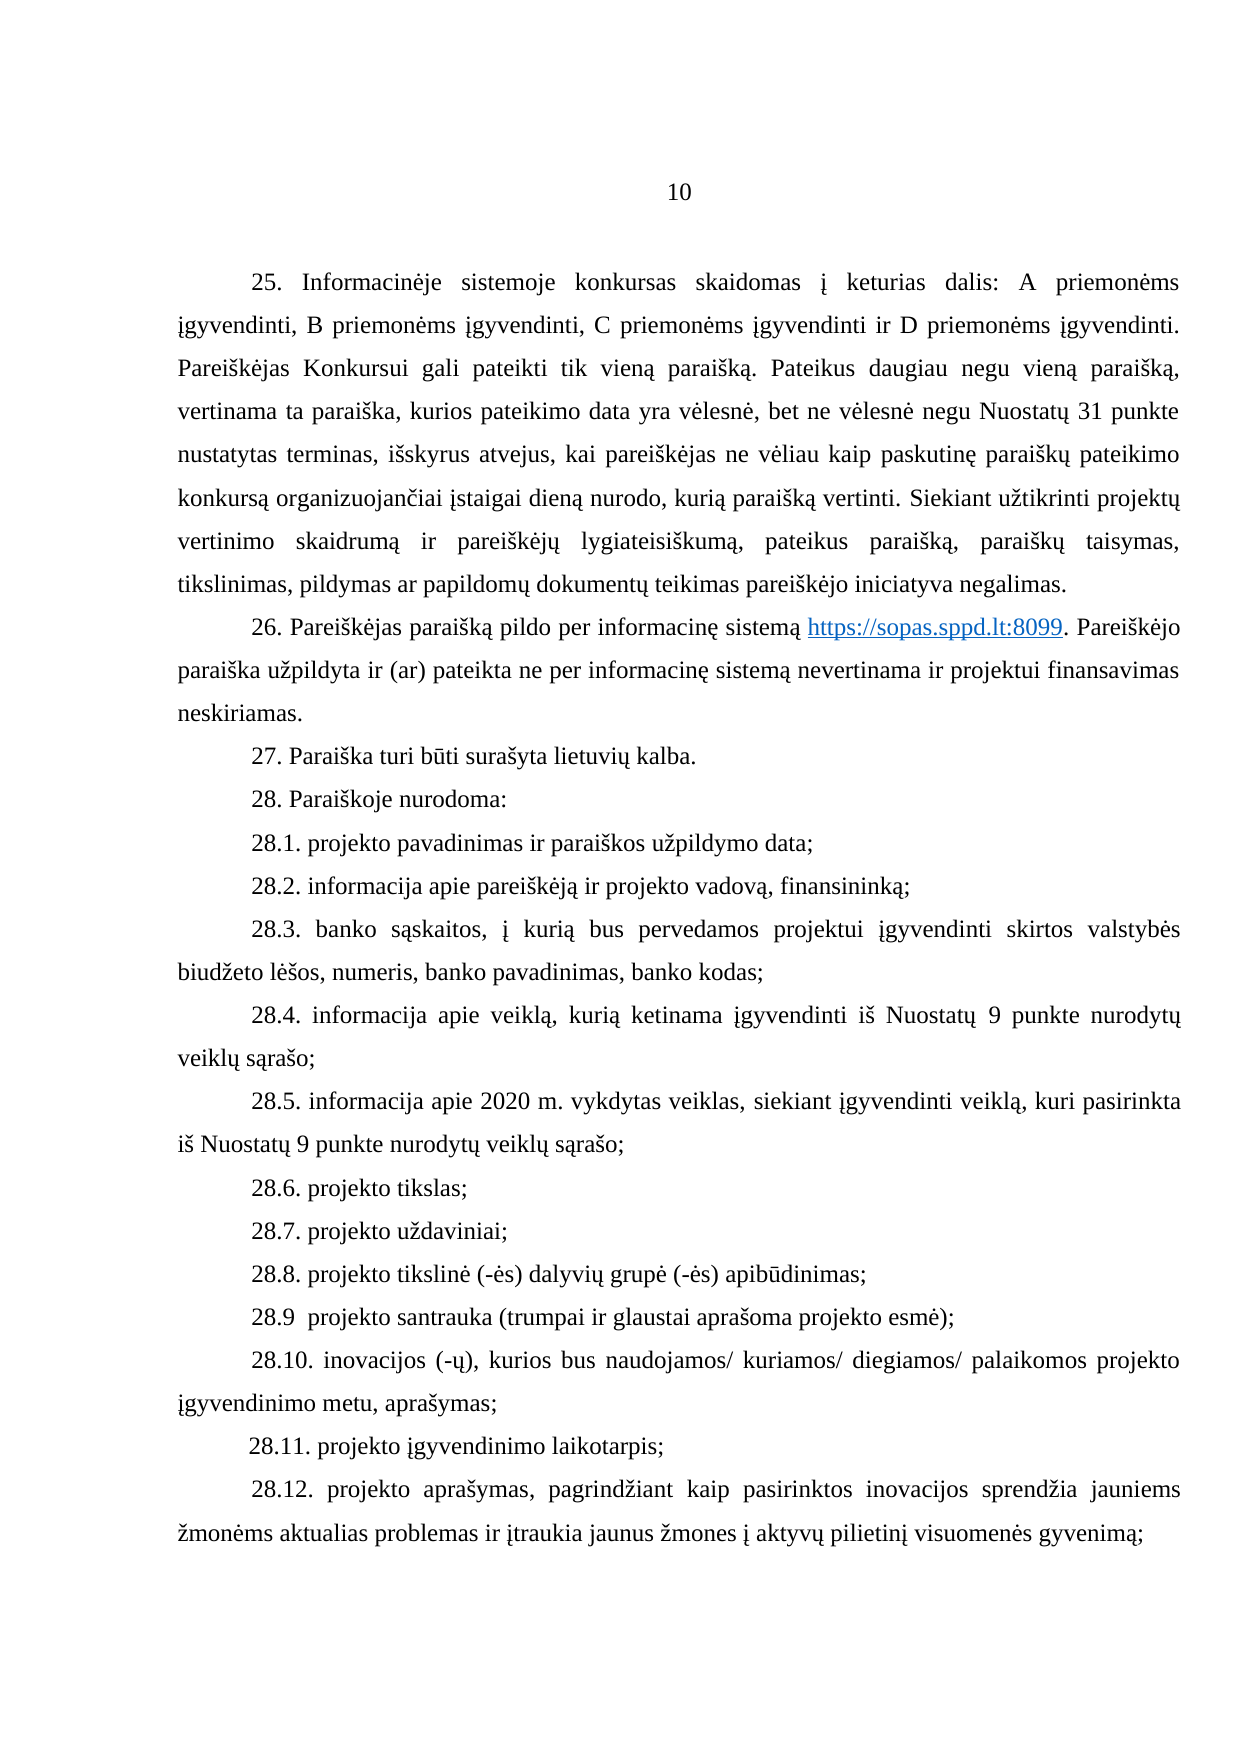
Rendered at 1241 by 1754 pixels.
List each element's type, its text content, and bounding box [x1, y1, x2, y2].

text 28.2. informacija apie pareiškėją ir projekto vadovą, finansininką; [177, 871, 1181, 899]
text 28.4. informacija apie veiklą, kurią ketinama įgyvendinti iš Nuostatų 9 punkte nurodytų veiklų sąrašo; [177, 1000, 1181, 1072]
text 26. Pareiškėjas paraišką pildo per informacinę sistemą https://sopas.sppd.lt:8099. Pareiškėjo paraiška užpildyta ir (ar) pateikta ne per informacinę sistemą nevertinama ir projektui finansavimas neskiriamas. [177, 612, 1181, 727]
text 28.9 projekto santrauka (trumpai ir glaustai aprašoma projekto esmė); [177, 1302, 1181, 1331]
text 28.10. inovacijos (-ų), kurios bus naudojamos/ kuriamos/ diegiamos/ palaikomos projekto įgyvendinimo metu, aprašymas; [177, 1345, 1181, 1417]
text 28.12. projekto aprašymas, pagrindžiant kaip pasirinktos inovacijos sprendžia jauniems žmonėms aktualias problemas ir įtraukia jaunus žmones į aktyvų pilietinį visuomenės gyvenimą; [177, 1474, 1181, 1546]
text 28.8. projekto tikslinė (-ės) dalyvių grupė (-ės) apibūdinimas; [177, 1259, 1181, 1288]
text 27. Paraiška turi būti surašyta lietuvių kalba. [177, 741, 1181, 770]
text 28.7. projekto uždaviniai; [177, 1216, 1181, 1244]
text 28. Paraiškoje nurodoma: [177, 784, 1181, 813]
text 25. Informacinėje sistemoje konkursas skaidomas į keturias dalis: A priemonėms įgyvendinti, B priemonėms įgyvendinti, C priemonėms įgyvendinti ir D priemonėms įgyvendinti. Pareiškėjas Konkursui gali pateikti tik vieną paraišką. Pateikus daugiau negu vieną paraišką, vertinama ta paraiška, kurios pateikimo data yra vėlesnė, bet ne vėlesnė negu Nuostatų 31 punkte nustatytas terminas, išskyrus atvejus, kai pareiškėjas ne vėliau kaip paskutinę paraiškų pateikimo konkursą organizuojančiai įstaigai dieną nurodo, kurią paraišką vertinti. Siekiant užtikrinti projektų vertinimo skaidrumą ir pareiškėjų lygiateisiškumą, pateikus paraišką, paraiškų taisymas, tikslinimas, pildymas ar papildomų dokumentų teikimas pareiškėjo iniciatyva negalimas. [177, 267, 1181, 598]
text 28.5. informacija apie 2020 m. vykdytas veiklas, siekiant įgyvendinti veiklą, kuri pasirinkta iš Nuostatų 9 punkte nurodytų veiklų sąrašo; [177, 1086, 1181, 1158]
text 28.3. banko sąskaitos, į kurią bus pervedamos projektui įgyvendinti skirtos valstybės biudžeto lėšos, numeris, banko pavadinimas, banko kodas; [177, 914, 1181, 986]
text 28.11. projekto įgyvendinimo laikotarpis; [177, 1431, 1181, 1460]
text 28.1. projekto pavadinimas ir paraiškos užpildymo data; [177, 828, 1181, 856]
text 28.6. projekto tikslas; [177, 1173, 1181, 1201]
